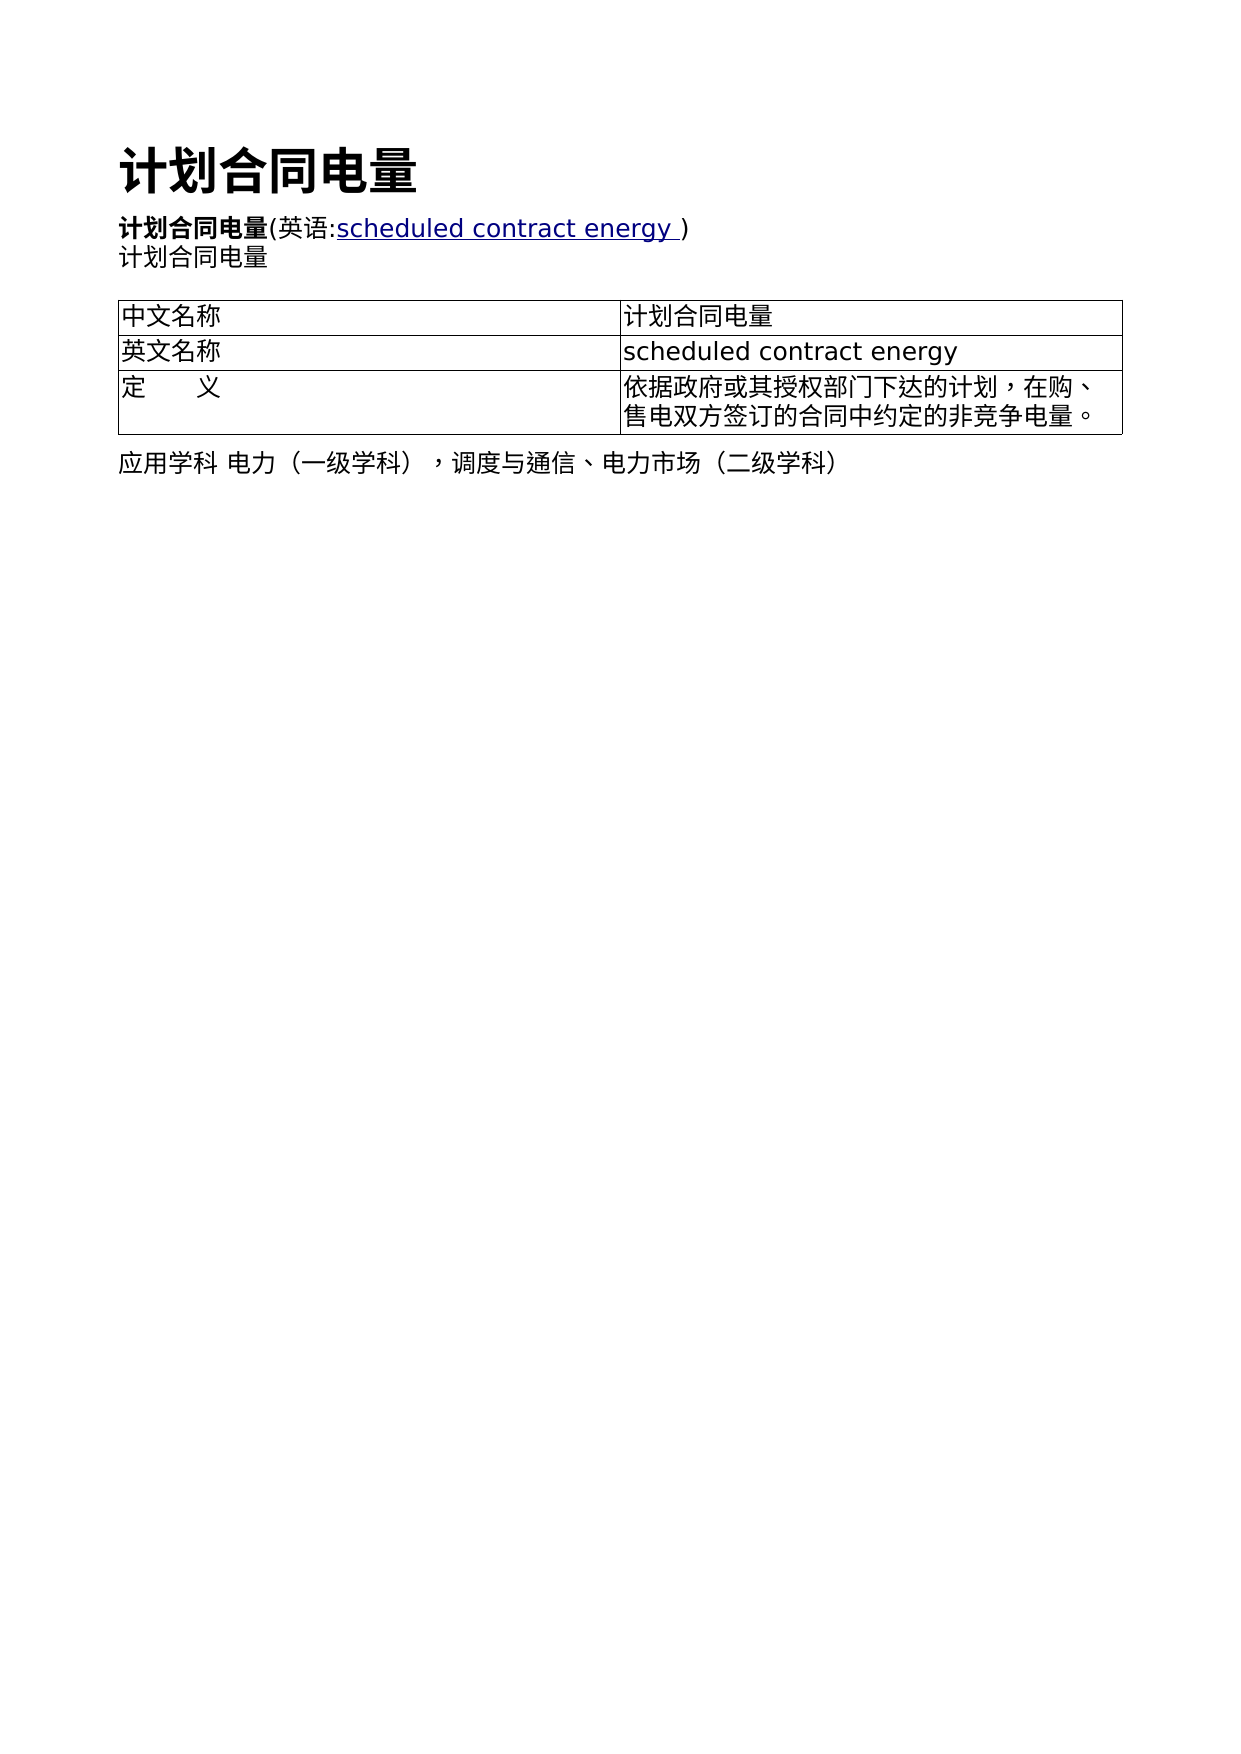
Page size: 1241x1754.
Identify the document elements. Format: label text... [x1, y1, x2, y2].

table_cell 依据政府或其授权部门下达的计划，在购、售电双方签订的合同中约定的非竞争电量。 [621, 371, 1122, 434]
table_header 计划合同电量 [621, 301, 1122, 334]
table_cell scheduled contract energy [621, 336, 1122, 370]
text 应用学科 电力（一级学科），调度与通信、电力市场（二级学科） [118, 449, 1122, 478]
table_header 中文名称 [119, 301, 620, 334]
text 计划合同电量(英语:scheduled contract energy ) 计划合同电量 [118, 214, 1122, 272]
subtitle 计划合同电量 [118, 143, 1122, 201]
table_cell 英文名称 [119, 336, 620, 370]
table_cell 定 义 [119, 371, 620, 434]
